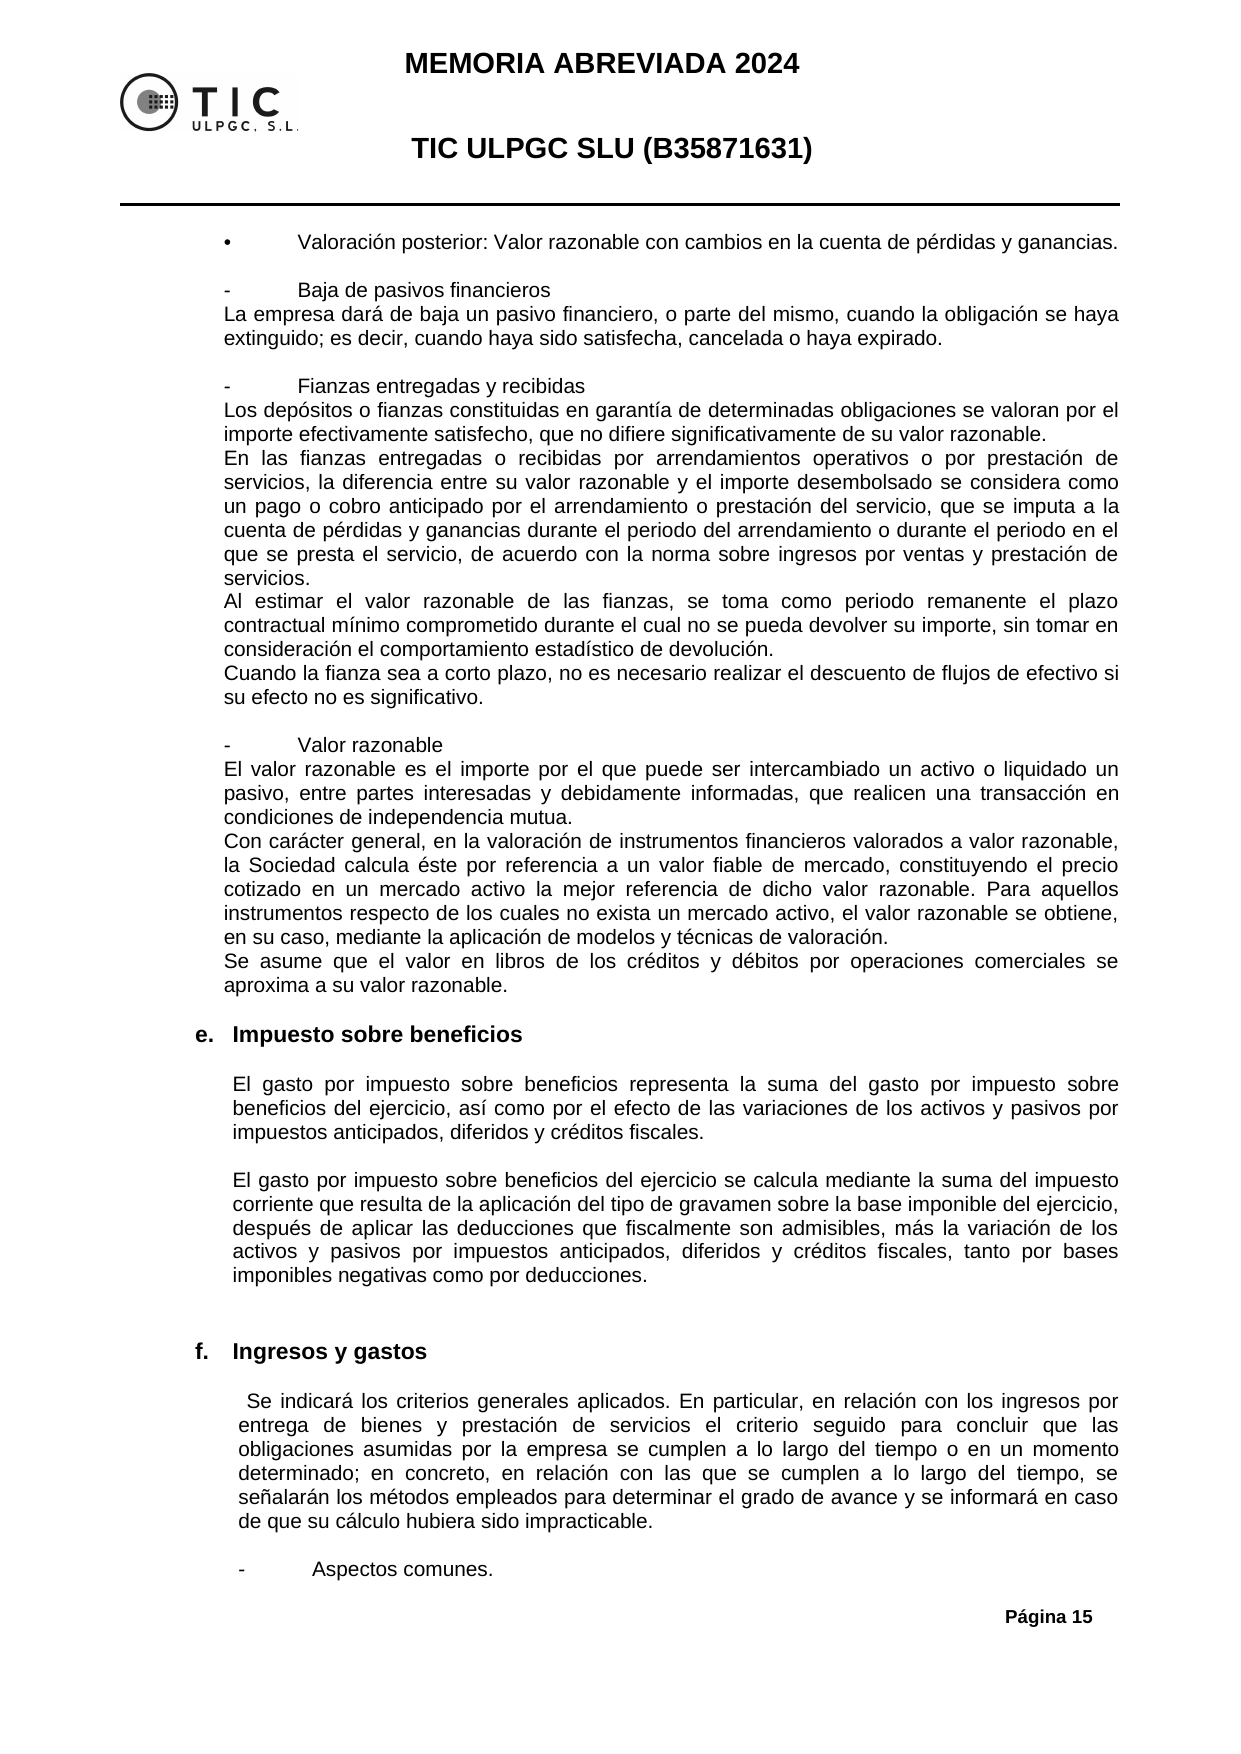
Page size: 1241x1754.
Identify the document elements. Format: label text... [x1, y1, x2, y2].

text - Valor razonable [223, 733, 1120, 757]
text Se indicará los criterios generales aplicados. En particular, en relación con los ingresos por entrega de bienes y prestación de servicios el criterio seguido para concluir que las obligaciones asumidas por la empresa se cumplen a lo largo del tiempo o en un momento determinado; en concreto, en relación con las que se cumplen a lo largo del tiempo, se señalarán los métodos empleados para determinar el grado de avance y se informará en caso de que su cálculo hubiera sido impracticable. [238, 1389, 1120, 1533]
text - Baja de pasivos financieros [223, 278, 1120, 302]
text El gasto por impuesto sobre beneficios del ejercicio se calcula mediante la suma del impuesto corriente que resulta de la aplicación del tipo de gravamen sobre la base imponible del ejercicio, después de aplicar las deducciones que fiscalmente son admisibles, más la variación de los activos y pasivos por impuestos anticipados, diferidos y créditos fiscales, tanto por bases imponibles negativas como por deducciones. [232, 1167, 1120, 1287]
text Cuando la fianza sea a corto plazo, no es necesario realizar el descuento de flujos de efectivo si su efecto no es significativo. [223, 661, 1120, 709]
text Se asume que el valor en libros de los créditos y débitos por operaciones comerciales se aproxima a su valor razonable. [223, 949, 1120, 997]
text Los depósitos o fianzas constituidas en garantía de determinadas obligaciones se valoran por el importe efectivamente satisfecho, que no difiere significativamente de su valor razonable. [223, 398, 1120, 446]
text El gasto por impuesto sobre beneficios representa la suma del gasto por impuesto sobre beneficios del ejercicio, así como por el efecto de las variaciones de los activos y pasivos por impuestos anticipados, diferidos y créditos fiscales. [232, 1072, 1120, 1143]
text El valor razonable es el importe por el que puede ser intercambiado un activo o liquidado un pasivo, entre partes interesadas y debidamente informadas, que realicen una transacción en condiciones de independencia mutua. [223, 757, 1120, 829]
text Con carácter general, en la valoración de instrumentos financieros valorados a valor razonable, la Sociedad calcula éste por referencia a un valor fiable de mercado, constituyendo el precio cotizado en un mercado activo la mejor referencia de dicho valor razonable. Para aquellos instrumentos respecto de los cuales no exista un mercado activo, el valor razonable se obtiene, en su caso, mediante la aplicación de modelos y técnicas de valoración. [223, 829, 1120, 949]
list Ingresos y gastos [195, 1338, 1120, 1364]
list Impuesto sobre beneficios [195, 1021, 1120, 1047]
text La empresa dará de baja un pasivo financiero, o parte del mismo, cuando la obligación se haya extinguido; es decir, cuando haya sido satisfecha, cancelada o haya expirado. [223, 302, 1120, 350]
text - Fianzas entregadas y recibidas [223, 374, 1120, 398]
text Al estimar el valor razonable de las fianzas, se toma como periodo remanente el plazo contractual mínimo comprometido durante el cual no se pueda devolver su importe, sin tomar en consideración el comportamiento estadístico de devolución. [223, 589, 1120, 661]
text - Aspectos comunes. [238, 1557, 1120, 1581]
text En las fianzas entregadas o recibidas por arrendamientos operativos o por prestación de servicios, la diferencia entre su valor razonable y el importe desembolsado se considera como un pago o cobro anticipado por el arrendamiento o prestación del servicio, que se imputa a la cuenta de pérdidas y ganancias durante el periodo del arrendamiento o durante el periodo en el que se presta el servicio, de acuerdo con la norma sobre ingresos por ventas y prestación de servicios. [223, 446, 1120, 589]
text • Valoración posterior: Valor razonable con cambios en la cuenta de pérdidas y ganancias. [223, 230, 1120, 254]
